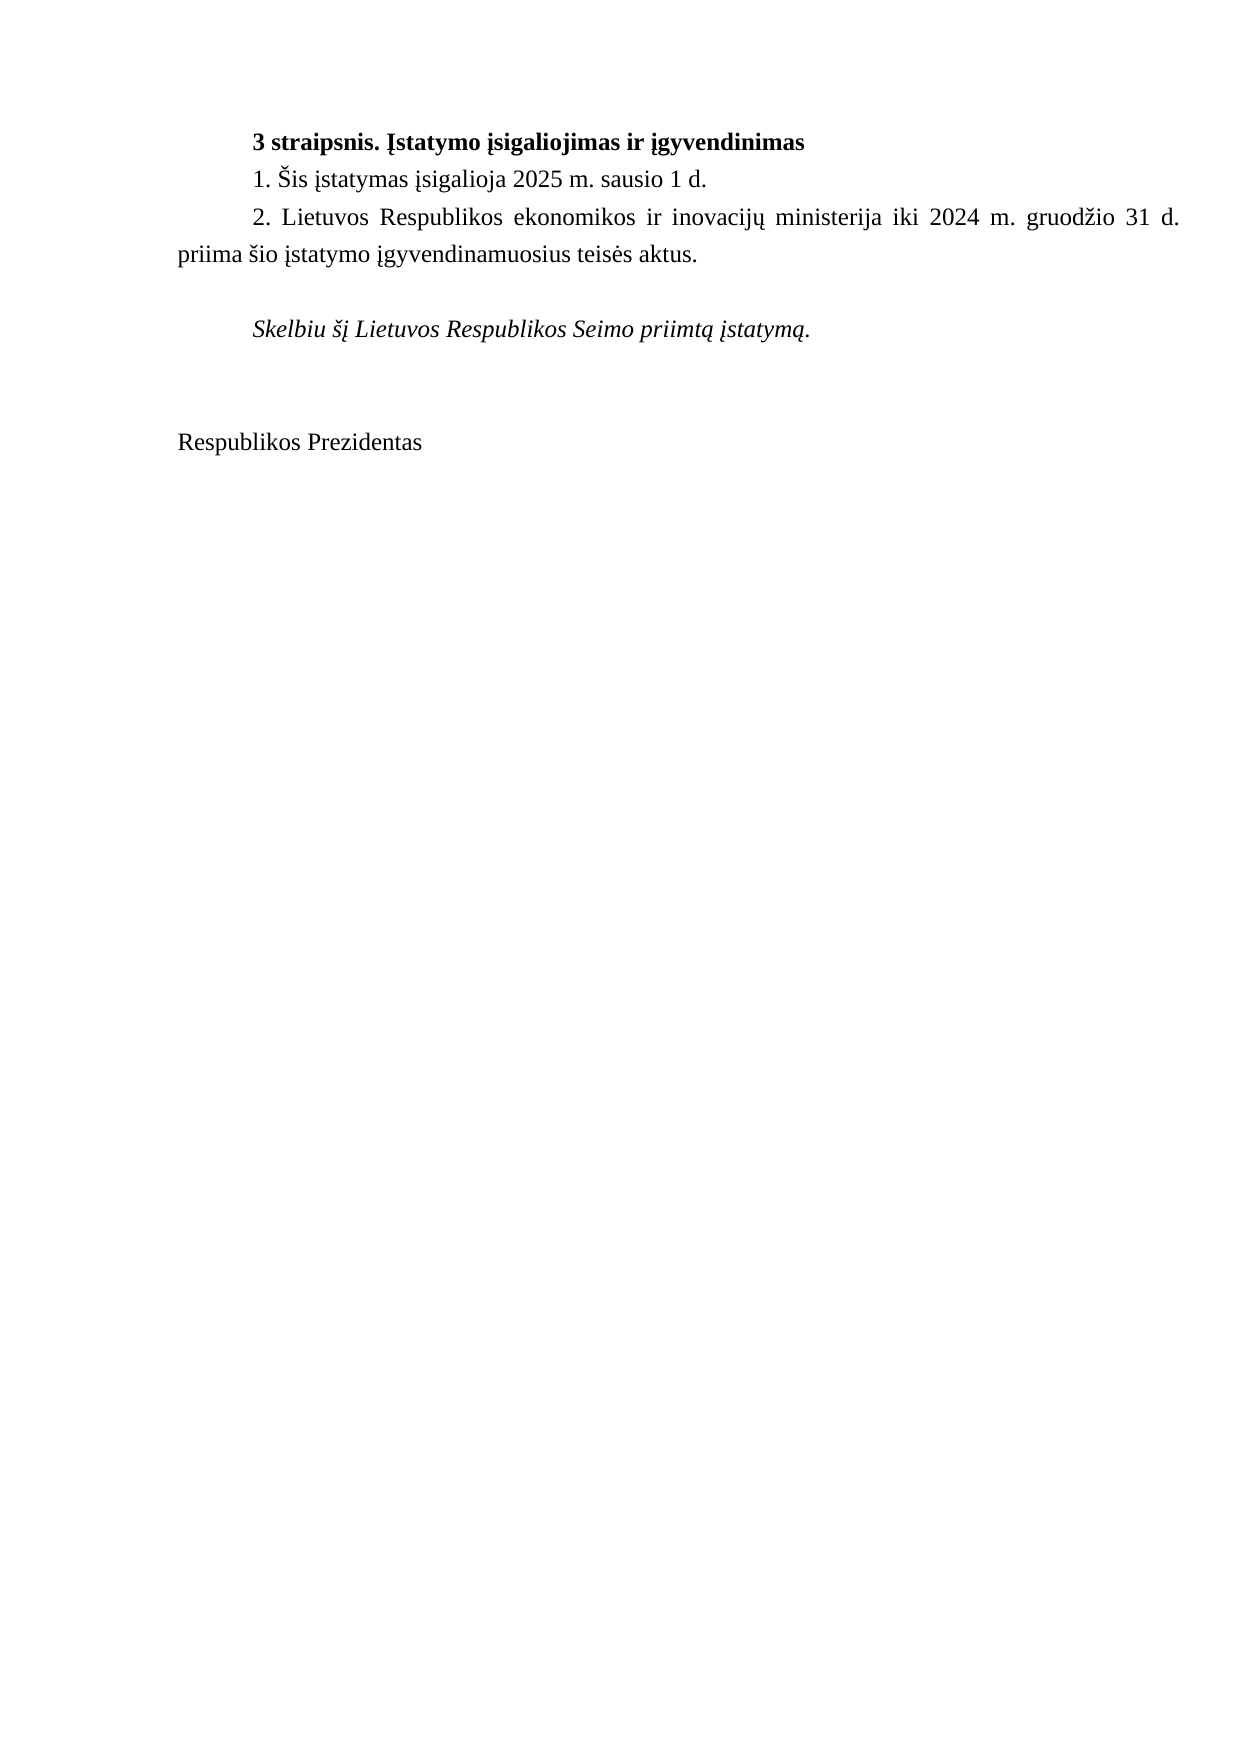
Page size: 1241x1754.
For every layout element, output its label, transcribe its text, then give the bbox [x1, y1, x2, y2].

text 3 straipsnis. Įstatymo įsigaliojimas ir įgyvendinimas [177, 118, 1181, 156]
text Skelbiu šį Lietuvos Respublikos Seimo priimtą įstatymą. [177, 306, 1181, 343]
text 2. Lietuvos Respublikos ekonomikos ir inovacijų ministerija iki 2024 m. gruodžio 31 d. priima šio įstatymo įgyvendinamuosius teisės aktus. [177, 193, 1181, 268]
text Respublikos Prezidentas [177, 418, 1181, 456]
text 1. Šis įstatymas įsigalioja 2025 m. sausio 1 d. [177, 156, 1181, 193]
